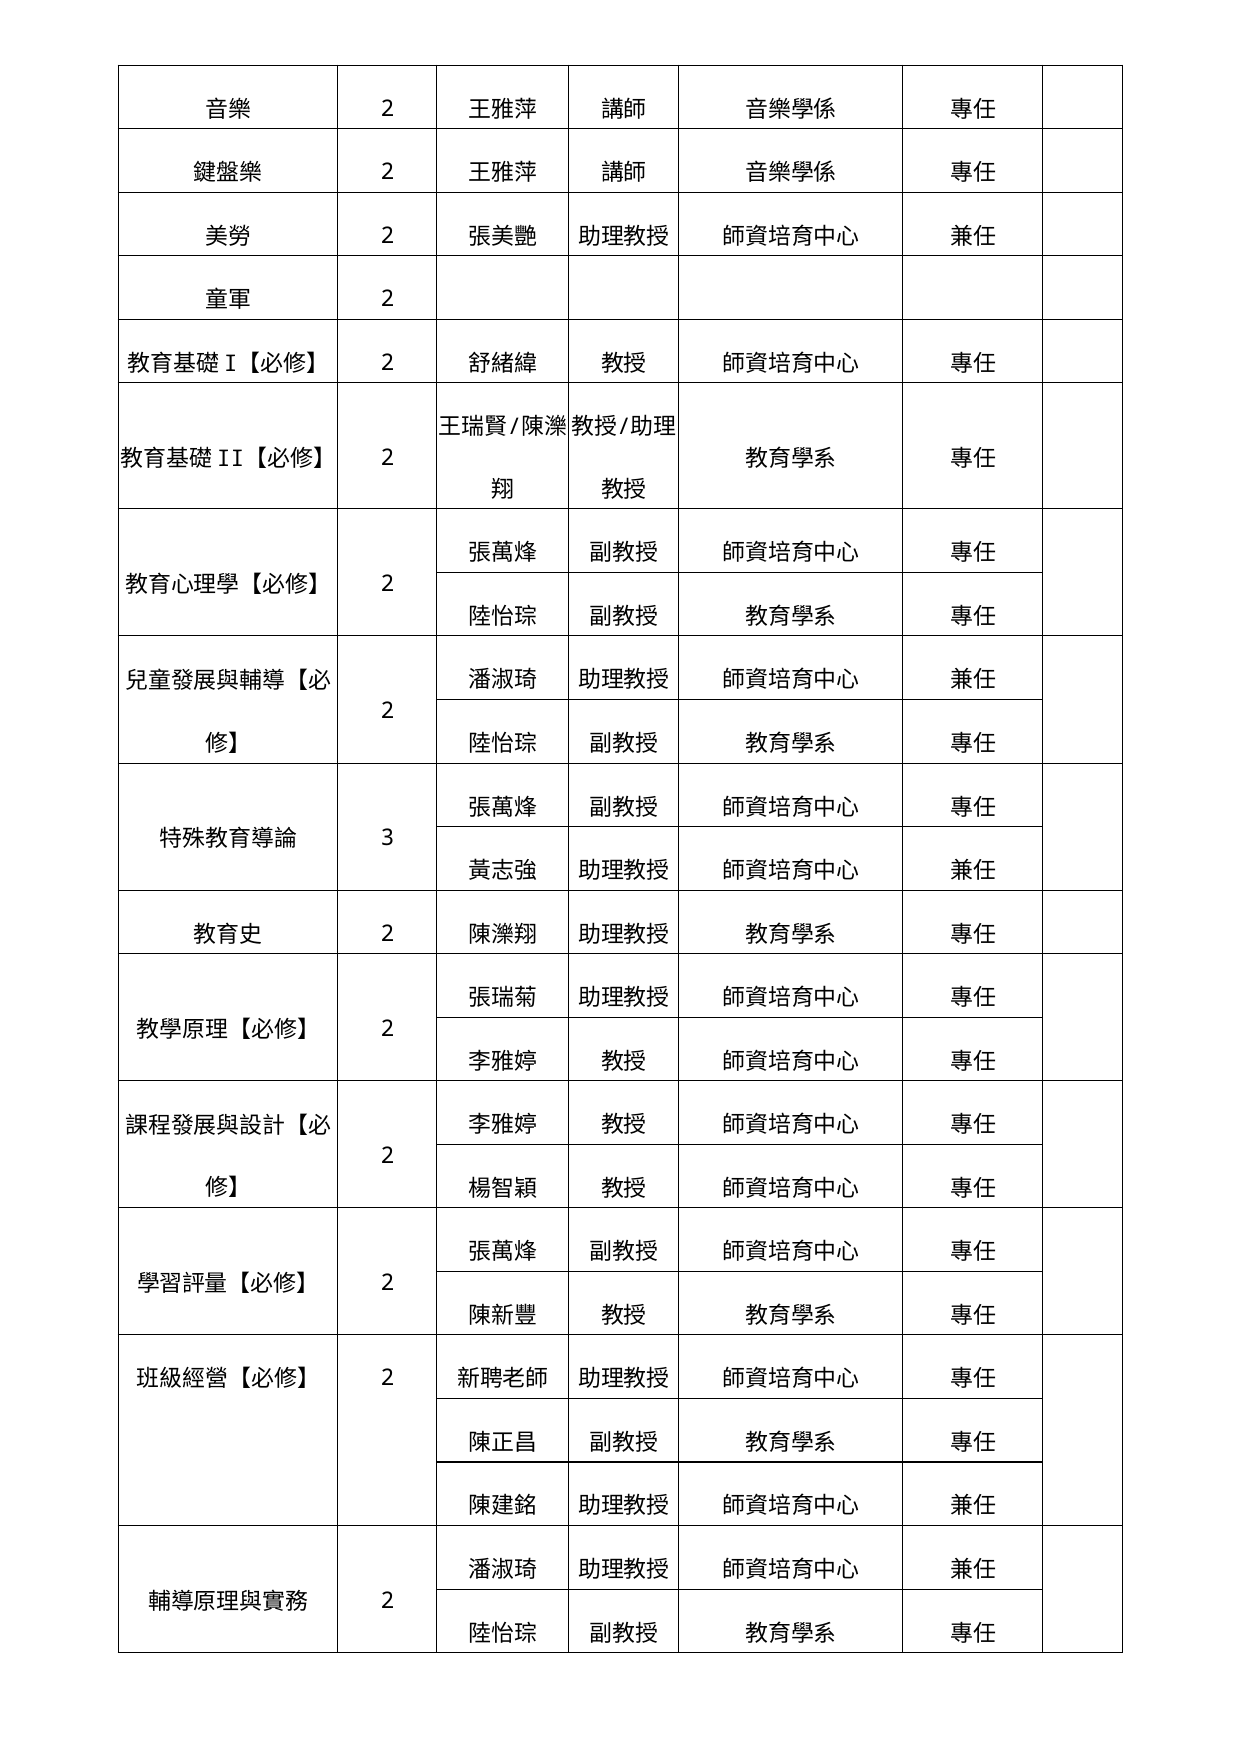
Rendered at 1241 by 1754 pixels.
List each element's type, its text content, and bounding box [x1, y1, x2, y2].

table_cell 教授 [569, 320, 678, 382]
table_cell 教授 [569, 1018, 678, 1080]
table_cell 教育心理學【必修】 [119, 509, 337, 635]
table_cell 師資培育中心 [679, 827, 902, 889]
table_cell 2 [338, 383, 436, 508]
table_cell 副教授 [569, 573, 678, 635]
table_cell 兼任 [903, 1526, 1042, 1588]
table_cell [437, 256, 568, 319]
table_cell 2 [338, 1335, 436, 1525]
table_cell 講師 [569, 66, 678, 128]
table_cell 楊智穎 [437, 1145, 568, 1207]
table_cell 張瑞菊 [437, 954, 568, 1017]
table_cell 專任 [903, 764, 1042, 826]
table_cell 師資培育中心 [679, 509, 902, 572]
table_cell 兼任 [903, 193, 1042, 255]
table_cell 2 [338, 1208, 436, 1334]
table_cell 陳建銘 [437, 1463, 568, 1525]
table_cell 陸怡琮 [437, 700, 568, 762]
table_cell 李雅婷 [437, 1081, 568, 1144]
table_cell 助理教授 [569, 1526, 678, 1588]
table_cell [1043, 509, 1122, 635]
table_cell 師資培育中心 [679, 1526, 902, 1588]
table_cell 專任 [903, 891, 1042, 953]
table_cell 副教授 [569, 1399, 678, 1461]
table_cell 兼任 [903, 827, 1042, 889]
table_cell 教授/助理教授 [569, 383, 678, 508]
table_cell 美勞 [119, 193, 337, 255]
table_cell 3 [338, 764, 436, 889]
table_cell 專任 [903, 1081, 1042, 1144]
table_cell 副教授 [569, 1208, 678, 1271]
table_cell 2 [338, 891, 436, 953]
table_cell 鍵盤樂 [119, 129, 337, 192]
table_cell 專任 [903, 1208, 1042, 1271]
table_cell 特殊教育導論 [119, 764, 337, 889]
table_cell 專任 [903, 700, 1042, 762]
table_cell [1043, 764, 1122, 889]
table_cell [1043, 1335, 1122, 1525]
table_cell 舒緒緯 [437, 320, 568, 382]
table_cell 專任 [903, 129, 1042, 192]
table_cell [903, 256, 1042, 319]
table_cell 兼任 [903, 636, 1042, 699]
table_cell 師資培育中心 [679, 1081, 902, 1144]
table_cell 助理教授 [569, 1463, 678, 1525]
table_cell 2 [338, 636, 436, 762]
table_cell [1043, 636, 1122, 762]
table_cell 教授 [569, 1145, 678, 1207]
table_cell 副教授 [569, 1590, 678, 1652]
table_cell 張萬烽 [437, 509, 568, 572]
table_cell 師資培育中心 [679, 954, 902, 1017]
table_cell 專任 [903, 954, 1042, 1017]
table_cell 教育基礎II【必修】 [119, 383, 337, 508]
table_cell 音樂 [119, 66, 337, 128]
table_cell 專任 [903, 1399, 1042, 1461]
table_cell 陳濼翔 [437, 891, 568, 953]
table_cell 2 [338, 129, 436, 192]
table_cell [1043, 66, 1122, 128]
table_cell 2 [338, 256, 436, 319]
table_cell [679, 256, 902, 319]
table_cell 師資培育中心 [679, 320, 902, 382]
table_cell 教授 [569, 1272, 678, 1334]
table_cell [1043, 1081, 1122, 1207]
table_cell 教育學系 [679, 891, 902, 953]
table_cell [1043, 891, 1122, 953]
table_cell 2 [338, 66, 436, 128]
table_cell 專任 [903, 509, 1042, 572]
table_cell 專任 [903, 1145, 1042, 1207]
table_cell 教育學系 [679, 573, 902, 635]
table_cell 王雅萍 [437, 66, 568, 128]
table_cell 教育學系 [679, 383, 902, 508]
table_cell 教育學系 [679, 1590, 902, 1652]
table_cell 2 [338, 1081, 436, 1207]
table_cell 專任 [903, 1335, 1042, 1398]
table_cell 專任 [903, 1272, 1042, 1334]
table_cell 師資培育中心 [679, 1018, 902, 1080]
table_cell 班級經營【必修】 [119, 1335, 337, 1525]
table_cell 教授 [569, 1081, 678, 1144]
table_cell 陸怡琮 [437, 573, 568, 635]
table_cell 教育基礎I【必修】 [119, 320, 337, 382]
table_cell 兼任 [903, 1463, 1042, 1525]
table_cell 學習評量【必修】 [119, 1208, 337, 1334]
table_cell 輔導原理與實務 [119, 1526, 337, 1652]
table_cell 陸怡琮 [437, 1590, 568, 1652]
table_cell 王雅萍 [437, 129, 568, 192]
table_cell 2 [338, 954, 436, 1080]
table_cell 教育學系 [679, 700, 902, 762]
table_cell 童軍 [119, 256, 337, 319]
table_cell 專任 [903, 573, 1042, 635]
table_cell [1043, 1208, 1122, 1334]
table_cell 助理教授 [569, 827, 678, 889]
table_cell 教學原理【必修】 [119, 954, 337, 1080]
table_cell 教育學系 [679, 1272, 902, 1334]
table_cell 黃志強 [437, 827, 568, 889]
table_cell 師資培育中心 [679, 1145, 902, 1207]
table_cell 專任 [903, 320, 1042, 382]
table_cell 潘淑琦 [437, 1526, 568, 1588]
table_cell 新聘老師 [437, 1335, 568, 1398]
table_cell 師資培育中心 [679, 1335, 902, 1398]
table_cell 音樂學係 [679, 66, 902, 128]
table_cell 副教授 [569, 509, 678, 572]
table_cell 專任 [903, 66, 1042, 128]
table_cell 師資培育中心 [679, 1463, 902, 1525]
table_cell 張萬烽 [437, 764, 568, 826]
table_cell 助理教授 [569, 1335, 678, 1398]
table_cell 助理教授 [569, 891, 678, 953]
table_cell [1043, 193, 1122, 255]
table_cell [1043, 320, 1122, 382]
table_cell [1043, 383, 1122, 508]
table_cell 教育學系 [679, 1399, 902, 1461]
table_cell 師資培育中心 [679, 636, 902, 699]
table_cell 助理教授 [569, 954, 678, 1017]
table_cell 專任 [903, 383, 1042, 508]
table_cell [569, 256, 678, 319]
table_cell 兒童發展與輔導【必修】 [119, 636, 337, 762]
table_cell 李雅婷 [437, 1018, 568, 1080]
table_cell 師資培育中心 [679, 764, 902, 826]
table_cell 教育史 [119, 891, 337, 953]
table_cell [1043, 954, 1122, 1080]
table_cell 音樂學係 [679, 129, 902, 192]
table_cell 專任 [903, 1018, 1042, 1080]
table_cell [1043, 256, 1122, 319]
table_cell 2 [338, 193, 436, 255]
table_cell 張美艷 [437, 193, 568, 255]
table_cell 2 [338, 509, 436, 635]
table_cell 王瑞賢/陳濼翔 [437, 383, 568, 508]
table_cell 2 [338, 1526, 436, 1652]
table_cell 副教授 [569, 700, 678, 762]
table_cell 師資培育中心 [679, 193, 902, 255]
table_cell [1043, 1526, 1122, 1652]
table_cell 張萬烽 [437, 1208, 568, 1271]
table_cell [1043, 129, 1122, 192]
table_cell 助理教授 [569, 636, 678, 699]
table_cell 2 [338, 320, 436, 382]
table_cell 陳新豐 [437, 1272, 568, 1334]
table_cell 助理教授 [569, 193, 678, 255]
table_cell 師資培育中心 [679, 1208, 902, 1271]
table_cell 陳正昌 [437, 1399, 568, 1461]
table_cell 潘淑琦 [437, 636, 568, 699]
table_cell 副教授 [569, 764, 678, 826]
table_cell 專任 [903, 1590, 1042, 1652]
table_cell 講師 [569, 129, 678, 192]
table_cell 課程發展與設計【必修】 [119, 1081, 337, 1207]
